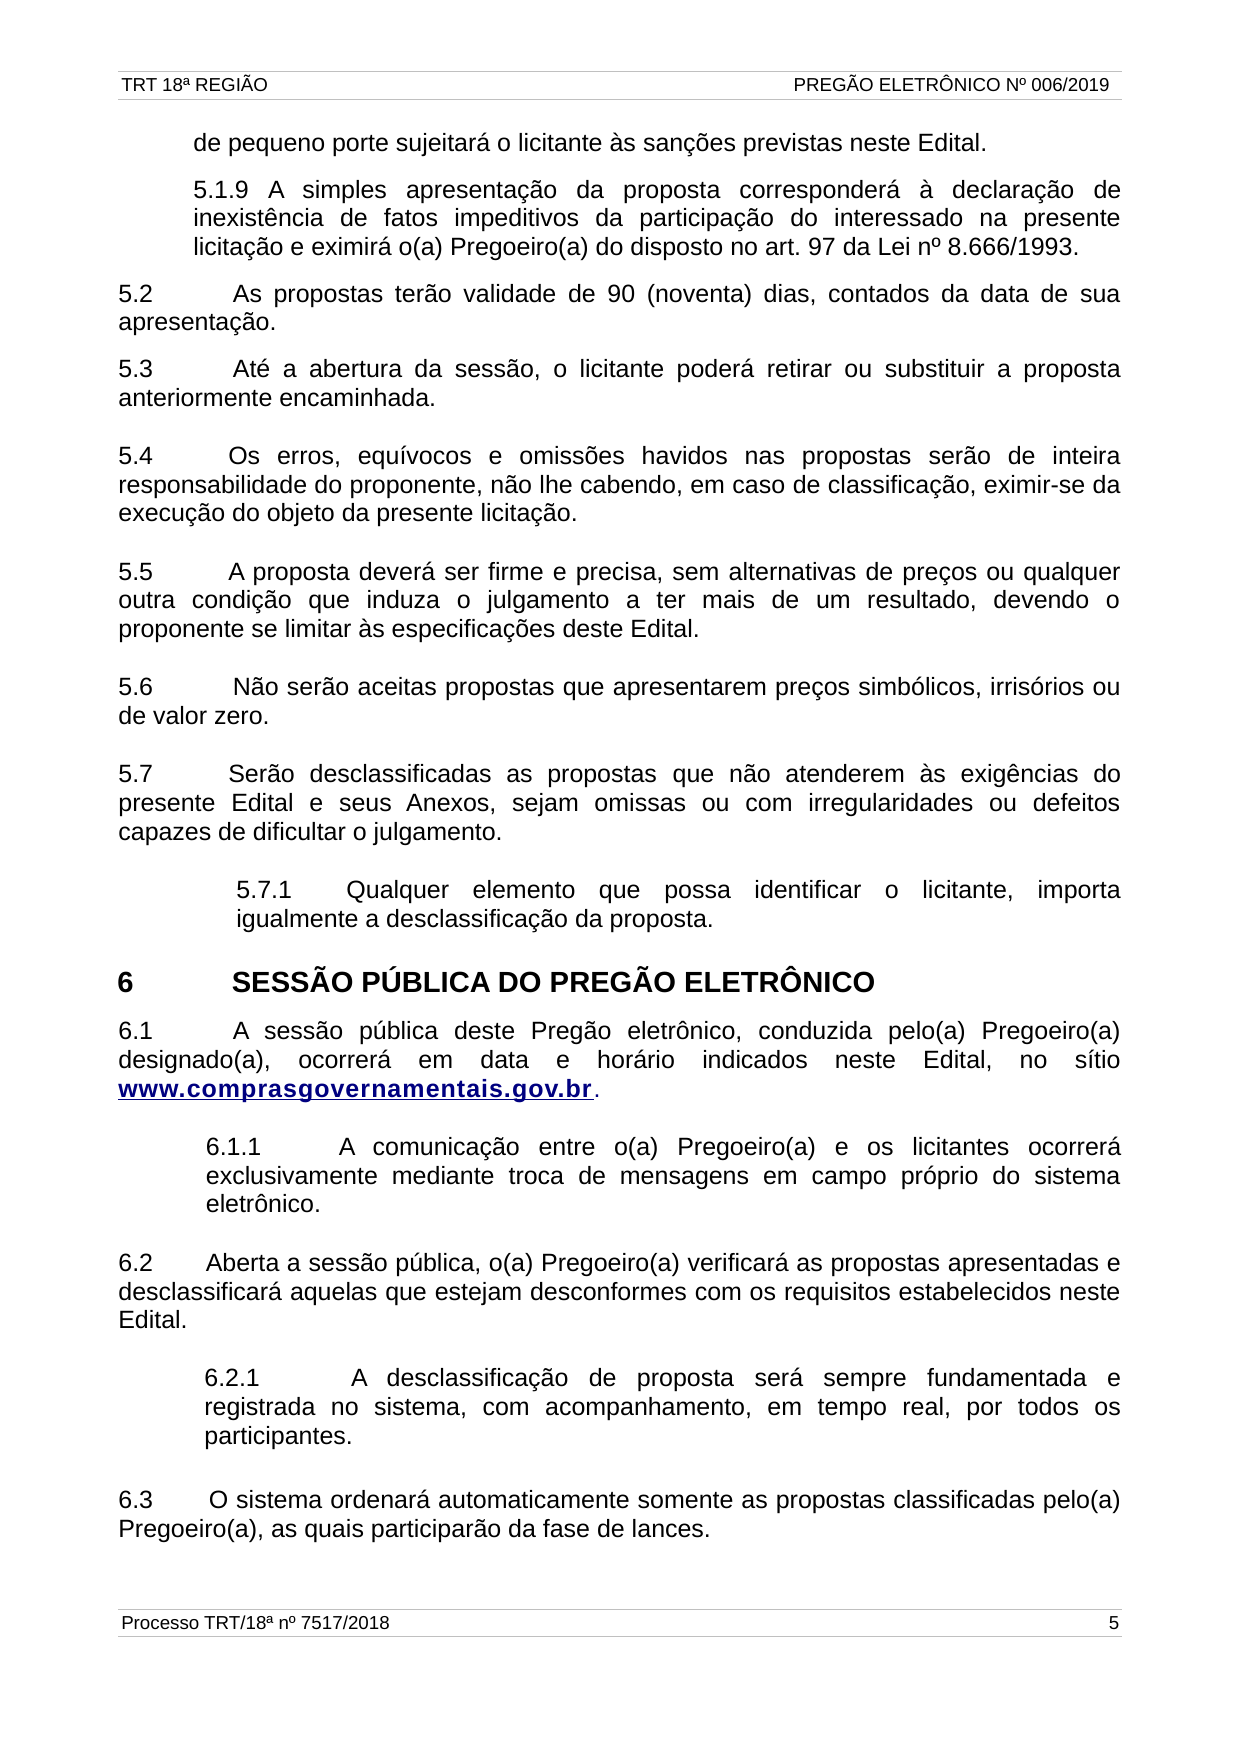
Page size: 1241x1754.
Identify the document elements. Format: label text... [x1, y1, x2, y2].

text 6.1 A sessão pública deste Pregão eletrônico, conduzida pelo(a) Pregoeiro(a) designado(a), ocorrerá em data e horário indicados neste Edital, no sítio www.comprasgovernamentais.gov.br. [118, 1016, 1122, 1102]
text 5.3 Até a abertura da sessão, o licitante poderá retirar ou substituir a proposta anteriormente encaminhada. [118, 354, 1122, 411]
list 5.7.1 Qualquer elemento que possa identificar o licitante, importa igualmente a desclassificação da proposta. [236, 875, 1122, 932]
text 6.1.1 A comunicação entre o(a) Pregoeiro(a) e os licitantes ocorrerá exclusivamente mediante troca de mensagens em campo próprio do sistema eletrônico. [206, 1132, 1122, 1218]
text 5.4 Os erros, equívocos e omissões havidos nas propostas serão de inteira responsabilidade do proponente, não lhe cabendo, em caso de classificação, eximir-se da execução do objeto da presente licitação. [118, 441, 1122, 527]
text 5.6 Não serão aceitas propostas que apresentarem preços simbólicos, irrisórios ou de valor zero. [118, 672, 1122, 730]
text 6.2.1 A desclassificação de proposta será sempre fundamentada e registrada no sistema, com acompanhamento, em tempo real, por todos os participantes. [204, 1363, 1122, 1450]
list de pequeno porte sujeitará o licitante às sanções previstas neste Edital. [156, 128, 1122, 157]
text 5.5 A proposta deverá ser firme e precisa, sem alternativas de preços ou qualquer outra condição que induza o julgamento a ter mais de um resultado, devendo o proponente se limitar às especificações deste Edital. [118, 557, 1122, 643]
text 6 SESSÃO PÚBLICA DO PREGÃO ELETRÔNICO [117, 965, 1122, 998]
text 5.2 As propostas terão validade de 90 (noventa) dias, contados da data de sua apresentação. [118, 279, 1122, 336]
text 5.7 Serão desclassificadas as propostas que não atenderem às exigências do presente Edital e seus Anexos, sejam omissas ou com irregularidades ou defeitos capazes de dificultar o julgamento. [118, 759, 1122, 846]
list 5.1.9 A simples apresentação da proposta corresponderá à declaração de inexistência de fatos impeditivos da participação do interessado na presente licitação e eximirá o(a) Pregoeiro(a) do disposto no art. 97 da Lei nº 8.666/1993. [156, 175, 1122, 261]
text 6.2 Aberta a sessão pública, o(a) Pregoeiro(a) verificará as propostas apresentadas e desclassificará aquelas que estejam desconformes com os requisitos estabelecidos neste Edital. [118, 1248, 1122, 1334]
text 6.3 O sistema ordenará automaticamente somente as propostas classificadas pelo(a) Pregoeiro(a), as quais participarão da fase de lances. [118, 1485, 1122, 1543]
